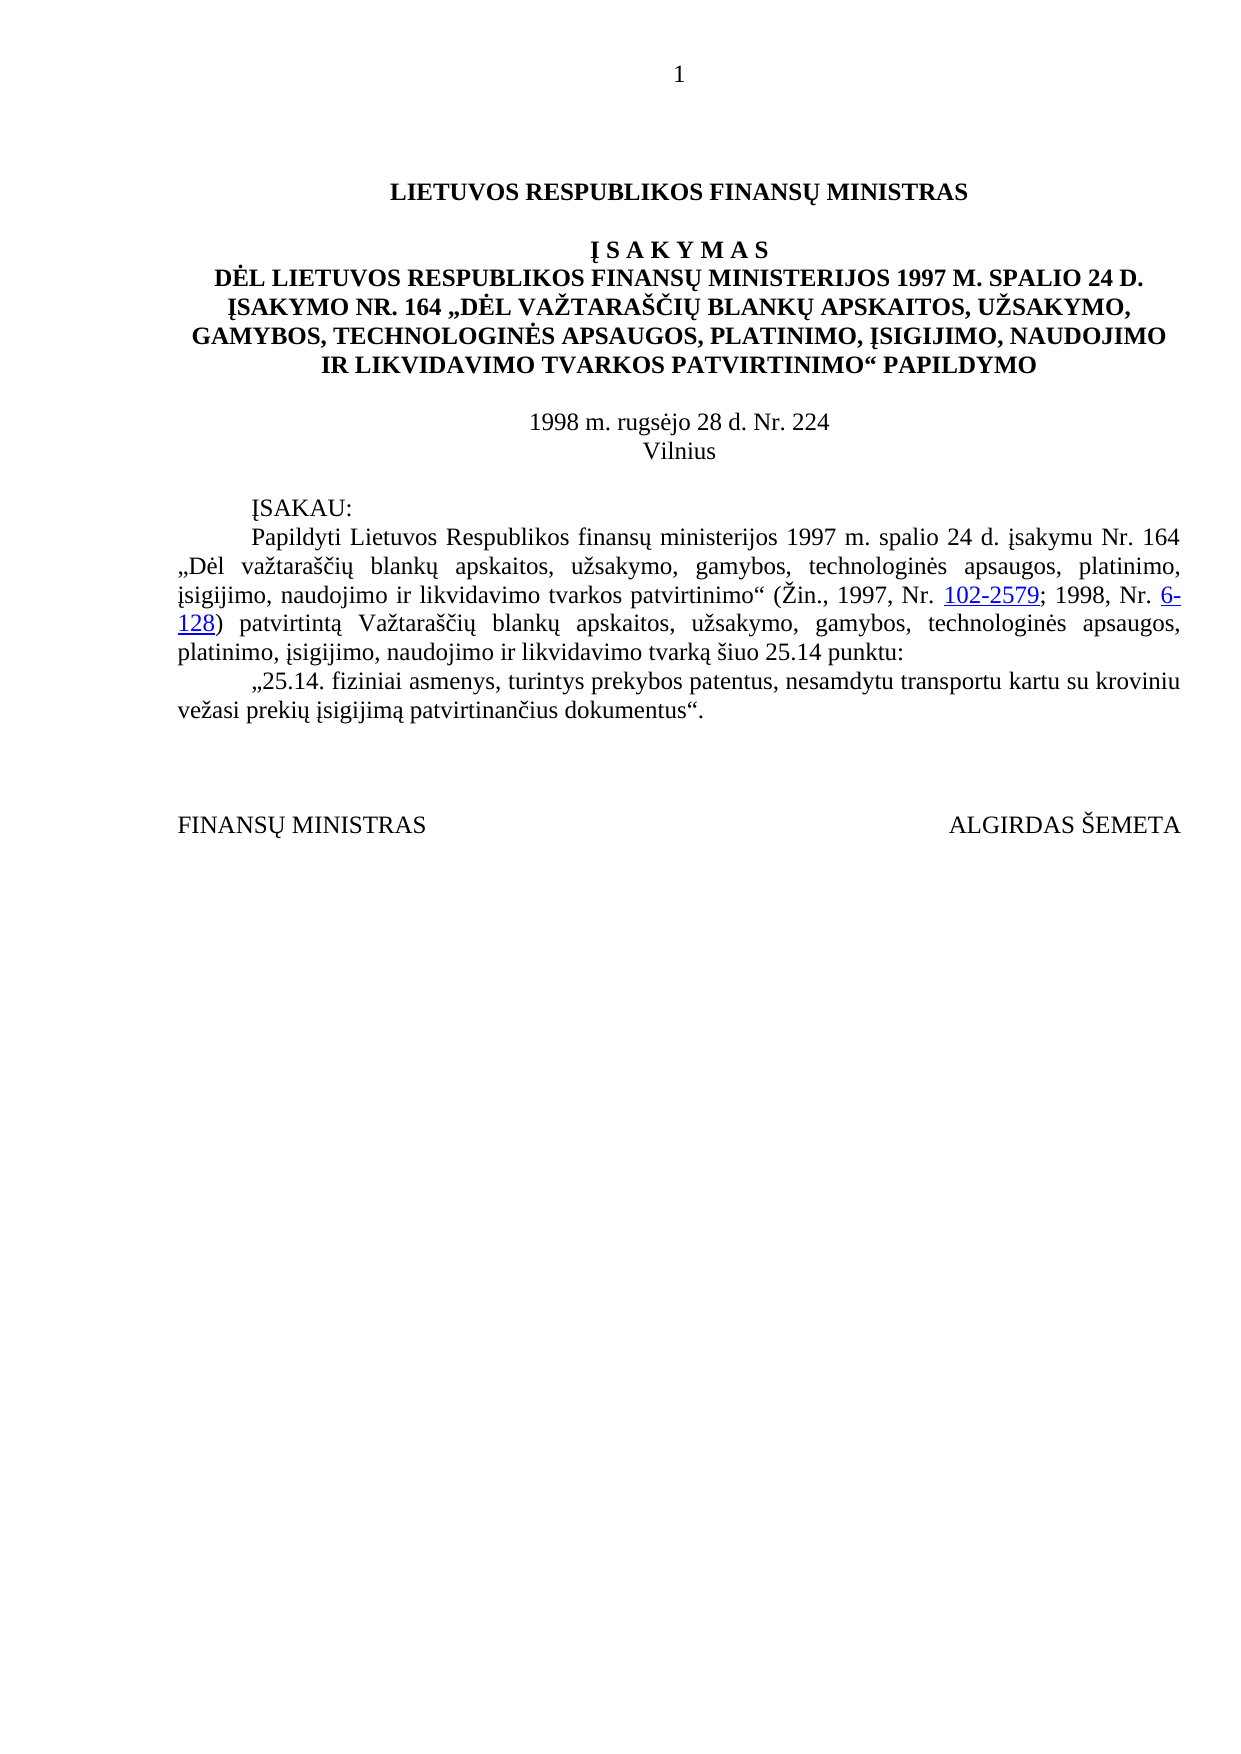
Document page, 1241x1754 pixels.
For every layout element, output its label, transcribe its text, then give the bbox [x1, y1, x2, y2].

text ĮSAKAU: [177, 493, 1181, 522]
text DĖL LIETUVOS RESPUBLIKOS FINANSŲ MINISTERIJOS 1997 M. SPALIO 24 D. ĮSAKYMO NR. 164 „DĖL VAŽTARAŠČIŲ BLANKŲ APSKAITOS, UŽSAKYMO, GAMYBOS, TECHNOLOGINĖS APSAUGOS, PLATINIMO, ĮSIGIJIMO, NAUDOJIMO IR LIKVIDAVIMO TVARKOS PATVIRTINIMO“ PAPILDYMO [177, 263, 1181, 378]
text Papildyti Lietuvos Respublikos finansų ministerijos 1997 m. spalio 24 d. įsakymu Nr. 164 „Dėl važtaraščių blankų apskaitos, užsakymo, gamybos, technologinės apsaugos, platinimo, įsigijimo, naudojimo ir likvidavimo tvarkos patvirtinimo“ (Žin., 1997, Nr. 102-2579; 1998, Nr. 6-128) patvirtintą Važtaraščių blankų apskaitos, užsakymo, gamybos, technologinės apsaugos, platinimo, įsigijimo, naudojimo ir likvidavimo tvarką šiuo 25.14 punktu: [177, 522, 1181, 666]
text LIETUVOS RESPUBLIKOS FINANSŲ MINISTRAS [177, 177, 1181, 206]
text Vilnius [177, 436, 1181, 465]
text 1998 m. rugsėjo 28 d. Nr. 224 [177, 407, 1181, 436]
text „25.14. fiziniai asmenys, turintys prekybos patentus, nesamdytu transportu kartu su kroviniu vežasi prekių įsigijimą patvirtinančius dokumentus“. [177, 666, 1181, 723]
text Į S A K Y M A S [177, 235, 1181, 263]
text FINANSŲ MINISTRAS ALGIRDAS ŠEMETA [177, 810, 1181, 838]
